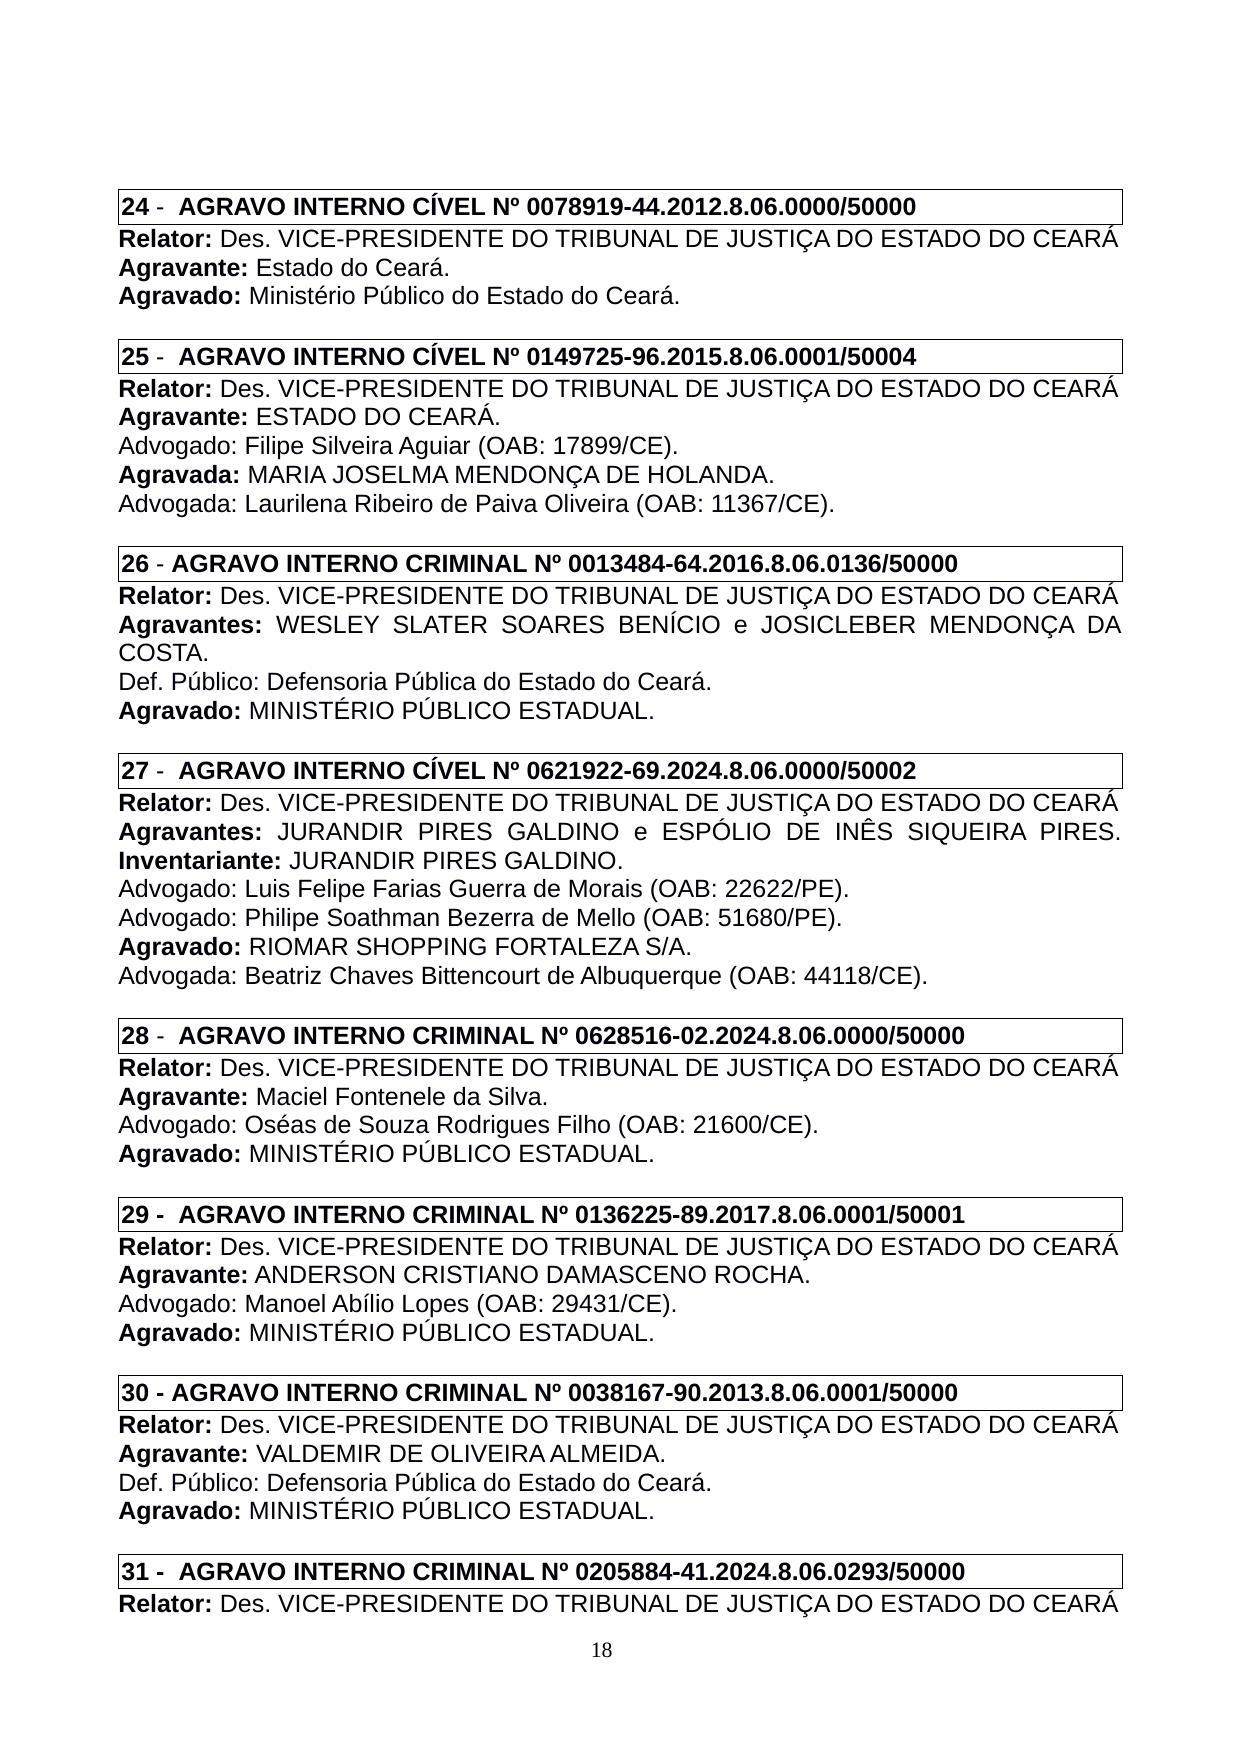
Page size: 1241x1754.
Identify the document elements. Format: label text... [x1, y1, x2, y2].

text Agravada: MARIA JOSELMA MENDONÇA DE HOLANDA. [118, 460, 1122, 488]
text Advogado: Luis Felipe Farias Guerra de Morais (OAB: 22622/PE). [118, 874, 1122, 903]
text Def. Público: Defensoria Pública do Estado do Ceará. [118, 667, 1122, 696]
text Agravante: Estado do Ceará. [118, 252, 1122, 281]
text 31 - AGRAVO INTERNO CRIMINAL Nº 0205884-41.2024.8.06.0293/50000 [119, 1555, 1122, 1588]
text Agravado: MINISTÉRIO PÚBLICO ESTADUAL. [118, 1496, 1122, 1525]
text Relator: Des. VICE-PRESIDENTE DO TRIBUNAL DE JUSTIÇA DO ESTADO DO CEARÁ [118, 582, 1122, 609]
text Advogado: Manoel Abílio Lopes (OAB: 29431/CE). [118, 1289, 1122, 1318]
text Agravado: MINISTÉRIO PÚBLICO ESTADUAL. [118, 696, 1122, 724]
text 25 - AGRAVO INTERNO CÍVEL Nº 0149725-96.2015.8.06.0001/50004 [119, 340, 1122, 373]
text Agravado: MINISTÉRIO PÚBLICO ESTADUAL. [118, 1318, 1122, 1346]
text 26 - AGRAVO INTERNO CRIMINAL Nº 0013484-64.2016.8.06.0136/50000 [119, 547, 1122, 581]
text 27 - AGRAVO INTERNO CÍVEL Nº 0621922-69.2024.8.06.0000/50002 [119, 754, 1122, 788]
text Agravantes: JURANDIR PIRES GALDINO e ESPÓLIO DE INÊS SIQUEIRA PIRES. Inventariante: JURANDIR PIRES GALDINO. [118, 817, 1122, 874]
text Def. Público: Defensoria Pública do Estado do Ceará. [118, 1467, 1122, 1496]
text Advogada: Beatriz Chaves Bittencourt de Albuquerque (OAB: 44118/CE). [118, 961, 1122, 989]
text Relator: Des. VICE-PRESIDENTE DO TRIBUNAL DE JUSTIÇA DO ESTADO DO CEARÁ [118, 1589, 1122, 1617]
text 29 - AGRAVO INTERNO CRIMINAL Nº 0136225-89.2017.8.06.0001/50001 [119, 1198, 1122, 1231]
text Relator: Des. VICE-PRESIDENTE DO TRIBUNAL DE JUSTIÇA DO ESTADO DO CEARÁ [118, 1411, 1122, 1439]
text Relator: Des. VICE-PRESIDENTE DO TRIBUNAL DE JUSTIÇA DO ESTADO DO CEARÁ [118, 374, 1122, 402]
text Agravante: VALDEMIR DE OLIVEIRA ALMEIDA. [118, 1439, 1122, 1467]
text Relator: Des. VICE-PRESIDENTE DO TRIBUNAL DE JUSTIÇA DO ESTADO DO CEARÁ [118, 1054, 1122, 1082]
text Advogada: Laurilena Ribeiro de Paiva Oliveira (OAB: 11367/CE). [118, 488, 1122, 517]
text Advogado: Philipe Soathman Bezerra de Mello (OAB: 51680/PE). [118, 903, 1122, 932]
text Agravante: Maciel Fontenele da Silva. [118, 1082, 1122, 1110]
text Agravante: ANDERSON CRISTIANO DAMASCENO ROCHA. [118, 1260, 1122, 1289]
text 24 - AGRAVO INTERNO CÍVEL Nº 0078919-44.2012.8.06.0000/50000 [119, 190, 1122, 224]
text Agravado: RIOMAR SHOPPING FORTALEZA S/A. [118, 932, 1122, 961]
text Relator: Des. VICE-PRESIDENTE DO TRIBUNAL DE JUSTIÇA DO ESTADO DO CEARÁ [118, 225, 1122, 252]
text Agravado: Ministério Público do Estado do Ceará. [118, 281, 1122, 310]
text 28 - AGRAVO INTERNO CRIMINAL Nº 0628516-02.2024.8.06.0000/50000 [119, 1019, 1122, 1053]
text 30 - AGRAVO INTERNO CRIMINAL Nº 0038167-90.2013.8.06.0001/50000 [119, 1376, 1122, 1410]
text Advogado: Oséas de Souza Rodrigues Filho (OAB: 21600/CE). [118, 1110, 1122, 1139]
text Relator: Des. VICE-PRESIDENTE DO TRIBUNAL DE JUSTIÇA DO ESTADO DO CEARÁ [118, 1232, 1122, 1260]
text Advogado: Filipe Silveira Aguiar (OAB: 17899/CE). [118, 431, 1122, 460]
text Agravantes: WESLEY SLATER SOARES BENÍCIO e JOSICLEBER MENDONÇA DA COSTA. [118, 609, 1122, 667]
text Relator: Des. VICE-PRESIDENTE DO TRIBUNAL DE JUSTIÇA DO ESTADO DO CEARÁ [118, 789, 1122, 817]
text Agravante: ESTADO DO CEARÁ. [118, 402, 1122, 431]
text Agravado: MINISTÉRIO PÚBLICO ESTADUAL. [118, 1139, 1122, 1168]
